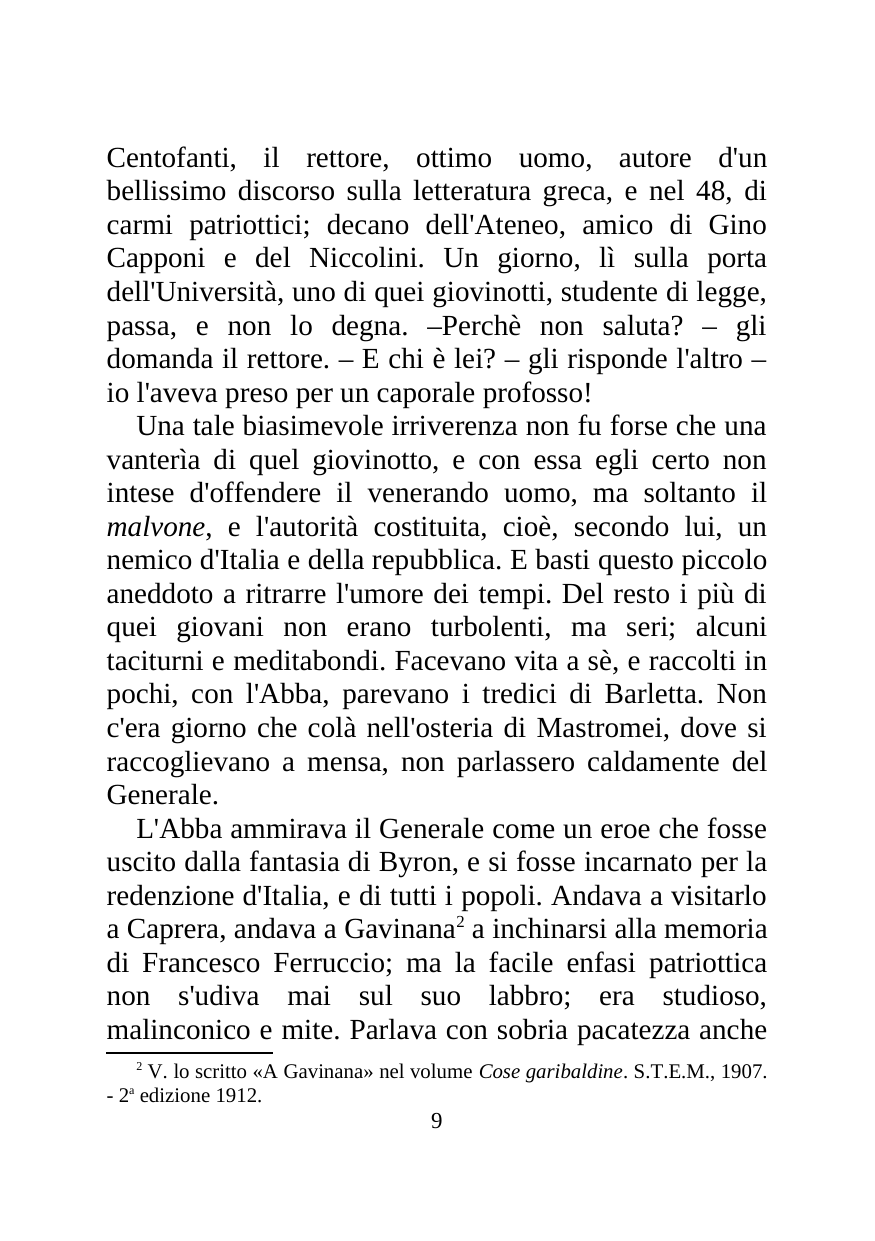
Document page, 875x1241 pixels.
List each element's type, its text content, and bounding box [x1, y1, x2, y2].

text V. lo scritto «A Gavinana» nel volume Cose garibaldine. S.T.E.M., 1907. - 2a edizione 1912. [106, 1059, 768, 1107]
text Una tale biasimevole irriverenza non fu forse che una vanterìa di quel giovinotto, e con essa egli certo non intese d'offendere il venerando uomo, ma soltanto il malvone, e l'autorità costituita, cioè, secondo lui, un nemico d'Italia e della repubblica. E basti questo piccolo aneddoto a ritrarre l'umore dei tempi. Del resto i più di quei giovani non erano turbolenti, ma seri; alcuni taciturni e meditabondi. Facevano vita a sè, e raccolti in pochi, con l'Abba, parevano i tredici di Barletta. Non c'era giorno che colà nell'osteria di Mastromei, dove si raccoglievano a mensa, non parlassero caldamente del Generale. [106, 408, 768, 811]
text L'Abba ammirava il Generale come un eroe che fosse uscito dalla fantasia di Byron, e si fosse incarnato per la redenzione d'Italia, e di tutti i popoli. Andava a visitarlo a Caprera, andava a Gavinana a inchinarsi alla memoria di Francesco Ferruccio; ma la facile enfasi patriottica non s'udiva mai sul suo labbro; era studioso, malinconico e mite. Parlava con sobria pacatezza anche [106, 811, 768, 1046]
text Centofanti, il rettore, ottimo uomo, autore d'un bellissimo discorso sulla letteratura greca, e nel 48, di carmi patriottici; decano dell'Ateneo, amico di Gino Capponi e del Niccolini. Un giorno, lì sulla porta dell'Università, uno di quei giovinotti, studente di legge, passa, e non lo degna. –Perchè non saluta? – gli domanda il rettore. – E chi è lei? – gli risponde l'altro – io l'aveva preso per un caporale profosso! [106, 140, 768, 408]
